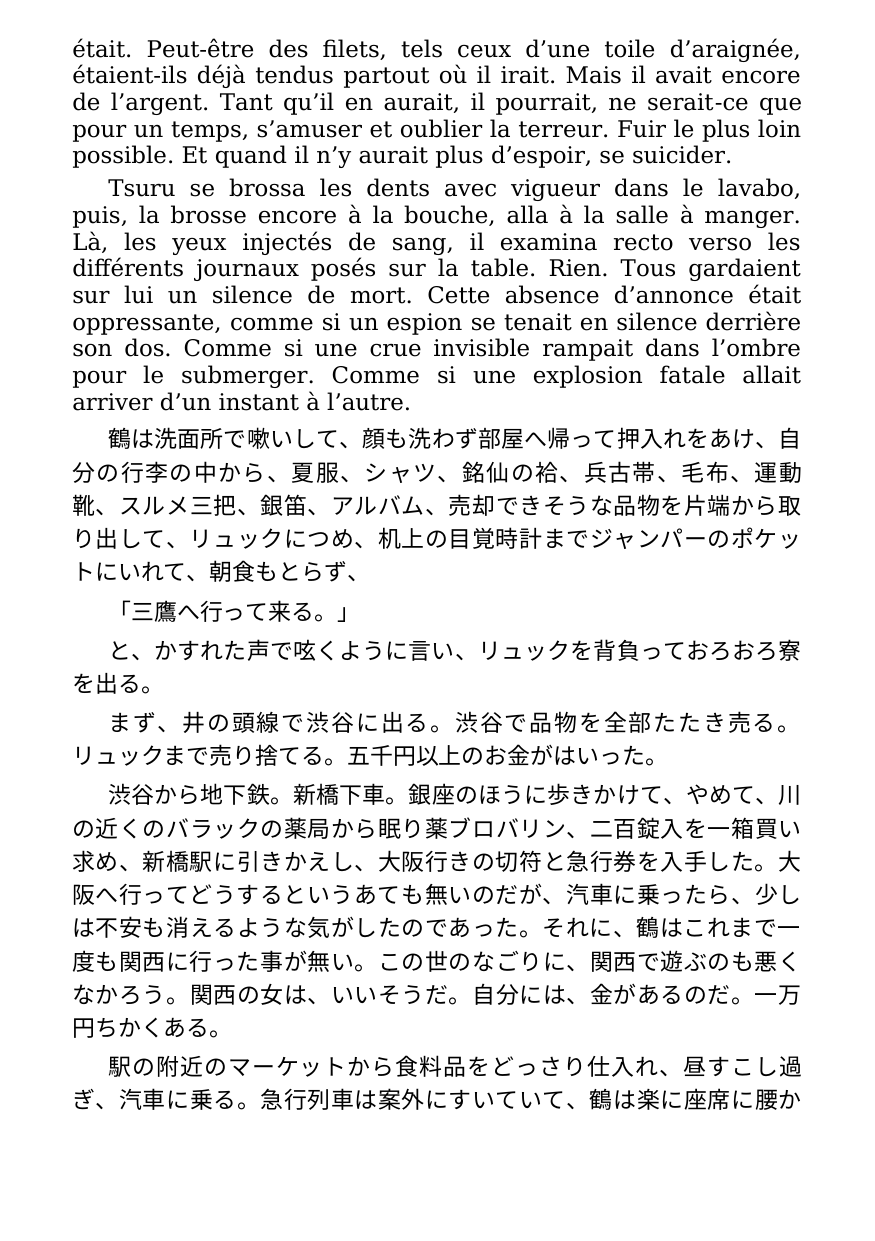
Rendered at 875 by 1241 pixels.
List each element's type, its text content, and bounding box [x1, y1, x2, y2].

text と、かすれた声で呟くように言い、リュックを背負っておろおろ寮を出る。 [72, 632, 802, 699]
text 駅の附近のマーケットから食料品をどっさり仕入れ、昼すこし過ぎ、汽車に乗る。急行列車は案外にすいていて、鶴は楽に座席に腰か [72, 1049, 802, 1116]
text 「三鷹へ行って来る。」 [72, 593, 802, 627]
text Tsuru se brossa les dents avec vigueur dans le lavabo, puis, la brosse encore à la bouche, alla à la salle à manger. Là, les yeux injectés de sang, il examina recto verso les différents journaux posés sur la table. Rien. Tous gardaient sur lui un silence de mort. Cette absence d’annonce était oppressante, comme si un espion se tenait en silence derrière son dos. Comme si une crue invisible rampait dans l’ombre pour le submerger. Comme si une explosion fatale allait arriver d’un instant à l’autre. [72, 175, 802, 415]
text 渋谷から地下鉄。新橋下車。銀座のほうに歩きかけて、やめて、川の近くのバラックの薬局から眠り薬ブロバリン、二百錠入を一箱買い求め、新橋駅に引きかえし、大阪行きの切符と急行券を入手した。大阪へ行ってどうするというあても無いのだが、汽車に乗ったら、少しは不安も消えるような気がしたのであった。それに、鶴はこれまで一度も関西に行った事が無い。この世のなごりに、関西で遊ぶのも悪くなかろう。関西の女は、いいそうだ。自分には、金があるのだ。一万円ちかくある。 [72, 777, 802, 1043]
text 鶴は洗面所で嗽いして、顔も洗わず部屋へ帰って押入れをあけ、自分の行李の中から、夏服、シャツ、銘仙の袷、兵古帯、毛布、運動靴、スルメ三把、銀笛、アルバム、売却できそうな品物を片端から取り出して、リュックにつめ、机上の目覚時計までジャンパーのポケットにいれて、朝食もとらず、 [72, 421, 802, 587]
text まず、井の頭線で渋谷に出る。渋谷で品物を全部たたき売る。リュックまで売り捨てる。五千円以上のお金がはいった。 [72, 705, 802, 771]
text était. Peut-être des filets, tels ceux d’une toile d’araignée, étaient-ils déjà tendus partout où il irait. Mais il avait encore de l’argent. Tant qu’il en aurait, il pourrait, ne serait‑ce que pour un temps, s’amuser et oublier la terreur. Fuir le plus loin possible. Et quand il n’y aurait plus d’espoir, se suicider. [72, 36, 802, 169]
